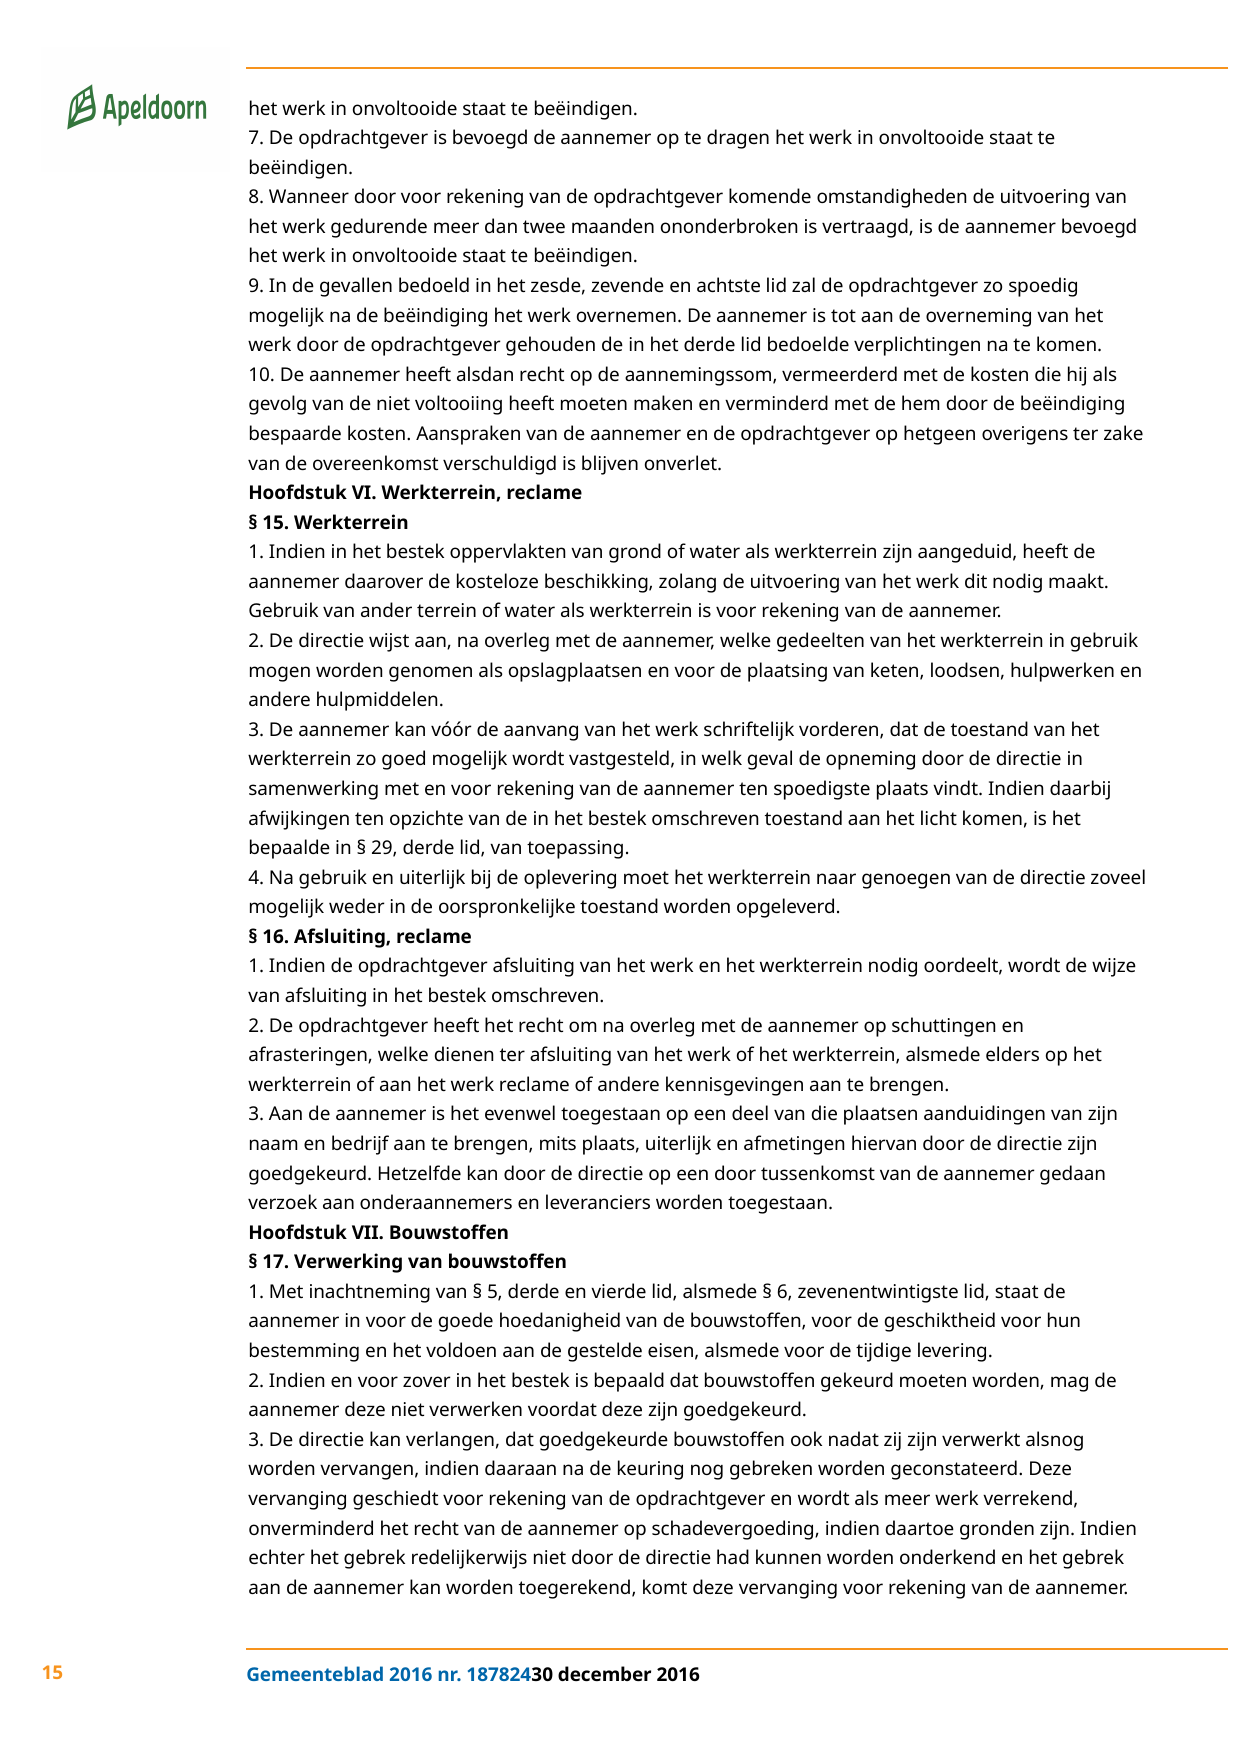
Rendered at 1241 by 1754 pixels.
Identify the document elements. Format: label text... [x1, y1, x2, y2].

text 3. De directie kan verlangen, dat goedgekeurde bouwstoffen ook nadat zij zijn verwerkt alsnog worden vervangen, indien daaraan na de keuring nog gebreken worden geconstateerd. Deze vervanging geschiedt voor rekening van de opdrachtgever en wordt als meer werk verrekend, onverminderd het recht van de aannemer op schadevergoeding, indien daartoe gronden zijn. Indien echter het gebrek redelijkerwijs niet door de directie had kunnen worden onderkend en het gebrek aan de aannemer kan worden toegerekend, komt deze vervanging voor rekening van de aannemer. [248, 1426, 1152, 1600]
text § 17. Verwerking van bouwstoffen [248, 1248, 1152, 1274]
text 1. Met inachtneming van § 5, derde en vierde lid, alsmede § 6, zevenentwintigste lid, staat de aannemer in voor de goede hoedanigheid van de bouwstoffen, voor de geschiktheid voor hun bestemming en het voldoen aan de gestelde eisen, alsmede voor de tijdige levering. [248, 1278, 1152, 1363]
text Hoofdstuk VI. Werkterrein, reclame [248, 479, 1152, 505]
picture [41, 47, 231, 172]
text 4. Na gebruik en uiterlijk bij de oplevering moet het werkterrein naar genoegen van de directie zoveel mogelijk weder in de oorspronkelijke toestand worden opgeleverd. [248, 864, 1152, 919]
text 9. In de gevallen bedoeld in het zesde, zevende en achtste lid zal de opdrachtgever zo spoedig mogelijk na de beëindiging het werk overnemen. De aannemer is tot aan de overneming van het werk door de opdrachtgever gehouden de in het derde lid bedoelde verplichtingen na te komen. [248, 272, 1152, 357]
text § 15. Werkterrein [248, 509, 1152, 535]
text § 16. Afsluiting, reclame [248, 923, 1152, 949]
text het werk in onvoltooide staat te beëindigen. [248, 95, 1152, 121]
text 2. De opdrachtgever heeft het recht om na overleg met de aannemer op schuttingen en afrasteringen, welke dienen ter afsluiting van het werk of het werkterrein, alsmede elders op het werkterrein of aan het werk reclame of andere kennisgevingen aan te brengen. [248, 1012, 1152, 1097]
text 2. De directie wijst aan, na overleg met de aannemer, welke gedeelten van het werkterrein in gebruik mogen worden genomen als opslagplaatsen en voor de plaatsing van keten, loodsen, hulpwerken en andere hulpmiddelen. [248, 627, 1152, 712]
text 8. Wanneer door voor rekening van de opdrachtgever komende omstandigheden de uitvoering van het werk gedurende meer dan twee maanden ononderbroken is vertraagd, is de aannemer bevoegd het werk in onvoltooide staat te beëindigen. [248, 183, 1152, 268]
text 2. Indien en voor zover in het bestek is bepaald dat bouwstoffen gekeurd moeten worden, mag de aannemer deze niet verwerken voordat deze zijn goedgekeurd. [248, 1367, 1152, 1422]
text Hoofdstuk VII. Bouwstoffen [248, 1219, 1152, 1245]
text 1. Indien in het bestek oppervlakten van grond of water als werkterrein zijn aangeduid, heeft de aannemer daarover de kosteloze beschikking, zolang de uitvoering van het werk dit nodig maakt. Gebruik van ander terrein of water als werkterrein is voor rekening van de aannemer. [248, 538, 1152, 623]
text 3. De aannemer kan vóór de aanvang van het werk schriftelijk vorderen, dat de toestand van het werkterrein zo goed mogelijk wordt vastgesteld, in welk geval de opneming door de directie in samenwerking met en voor rekening van de aannemer ten spoedigste plaats vindt. Indien daarbij afwijkingen ten opzichte van de in het bestek omschreven toestand aan het licht komen, is het bepaalde in § 29, derde lid, van toepassing. [248, 716, 1152, 860]
text 3. Aan de aannemer is het evenwel toegestaan op een deel van die plaatsen aanduidingen van zijn naam en bedrijf aan te brengen, mits plaats, uiterlijk en afmetingen hiervan door de directie zijn goedgekeurd. Hetzelfde kan door de directie op een door tussenkomst van de aannemer gedaan verzoek aan onderaannemers en leveranciers worden toegestaan. [248, 1101, 1152, 1215]
text 10. De aannemer heeft alsdan recht op de aannemingssom, vermeerderd met de kosten die hij als gevolg van de niet voltooiing heeft moeten maken en verminderd met de hem door de beëindiging bespaarde kosten. Aanspraken van de aannemer en de opdrachtgever op hetgeen overigens ter zake van de overeenkomst verschuldigd is blijven onverlet. [248, 361, 1152, 476]
text 7. De opdrachtgever is bevoegd de aannemer op te dragen het werk in onvoltooide staat te beëindigen. [248, 124, 1152, 180]
text 1. Indien de opdrachtgever afsluiting van het werk en het werkterrein nodig oordeelt, wordt de wijze van afsluiting in het bestek omschreven. [248, 953, 1152, 1008]
